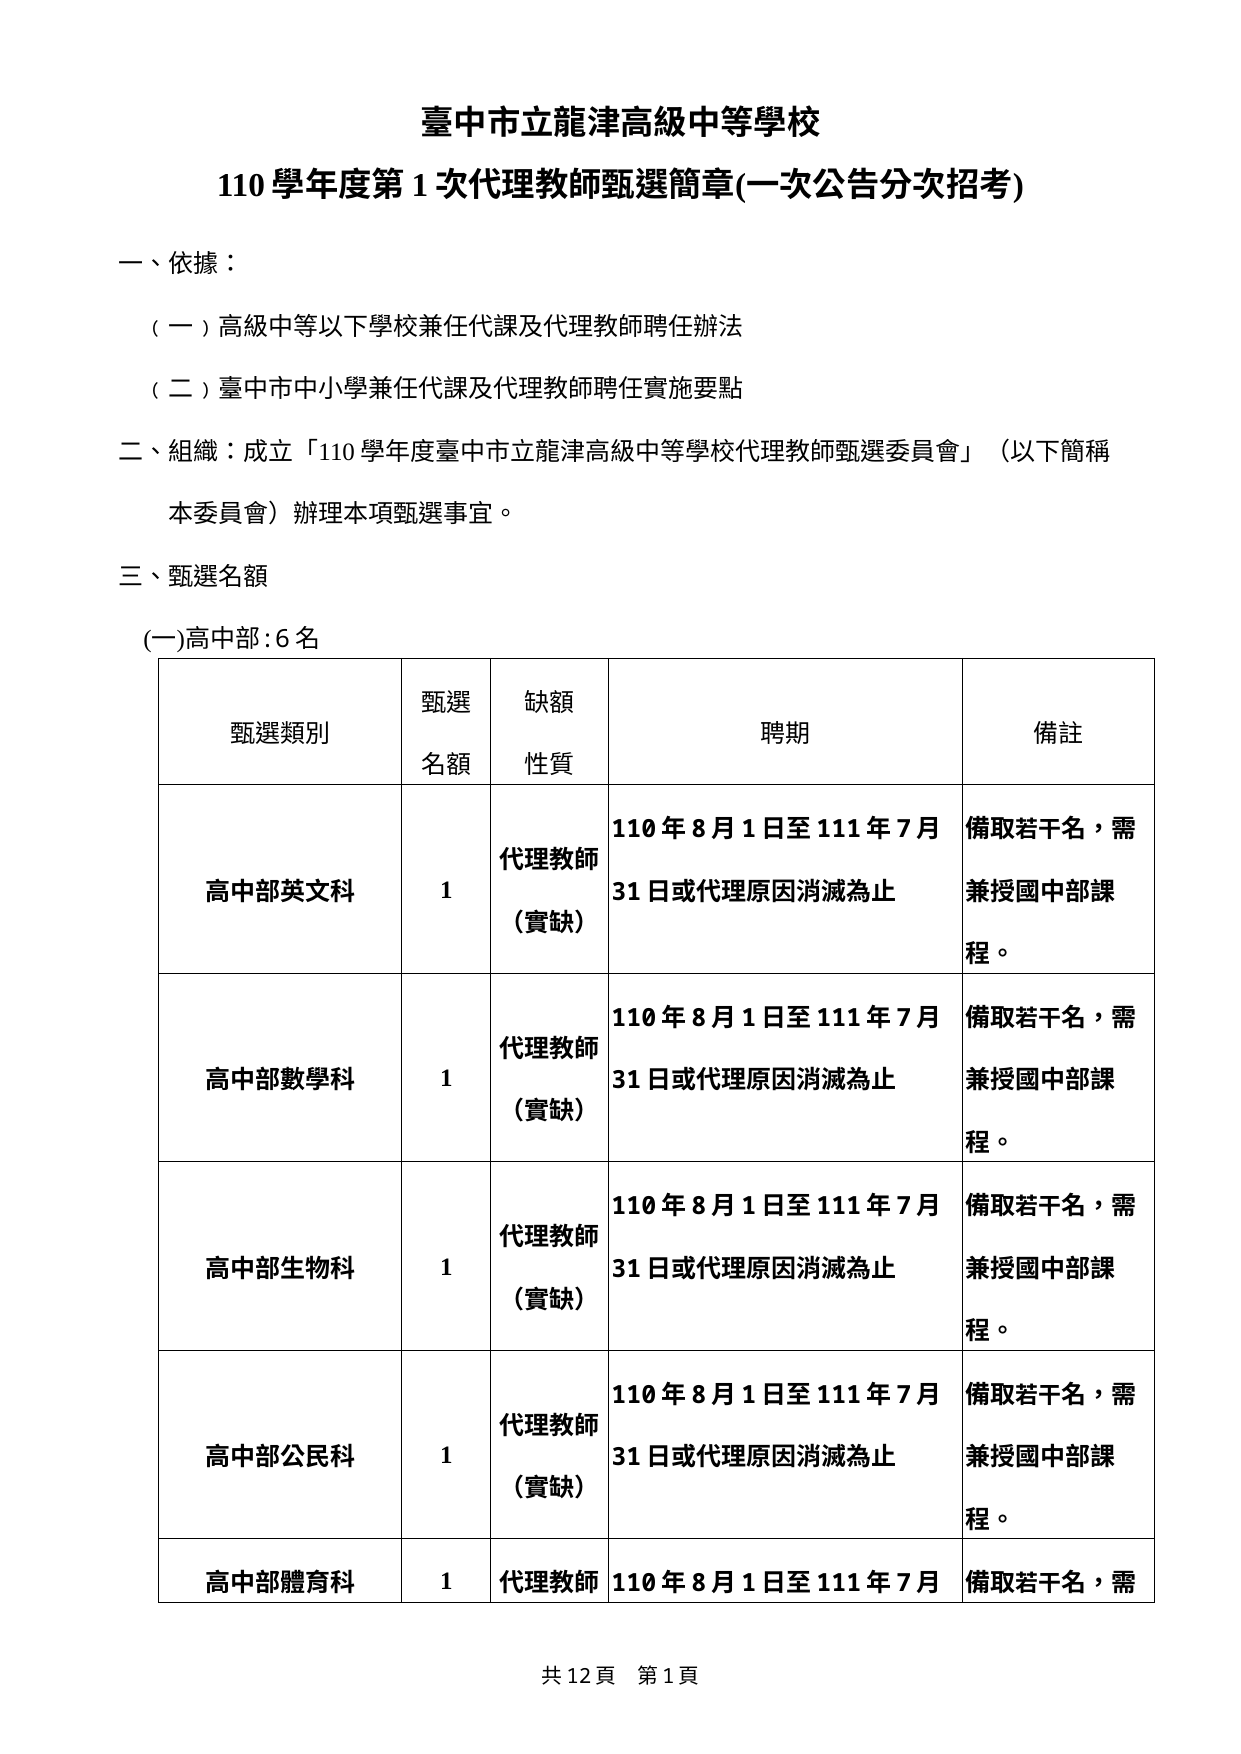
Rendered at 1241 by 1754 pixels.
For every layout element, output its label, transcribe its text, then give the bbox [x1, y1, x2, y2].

table_cell 備取若干名，需兼授國中部課程。 [963, 1351, 1154, 1538]
table_cell 代理教師 （實缺） [491, 1351, 608, 1538]
table_cell 代理教師 （實缺） [491, 1162, 608, 1349]
table_cell 110年8月1日至111年7月 [609, 1539, 962, 1602]
text 一、依據： [118, 220, 1122, 283]
table_cell 高中部體育科 [159, 1539, 401, 1602]
text ﹙二﹚臺中市中小學兼任代課及代理教師聘任實施要點 [143, 345, 1122, 408]
table_cell 高中部生物科 [159, 1162, 401, 1349]
table_cell 高中部英文科 [159, 785, 401, 972]
table_cell 備取若干名，需兼授國中部課程。 [963, 974, 1154, 1161]
table_cell 備取若干名，需兼授國中部課程。 [963, 785, 1154, 972]
table_header 聘期 [609, 659, 962, 784]
table_cell 1 [402, 1351, 490, 1538]
table_cell 110年8月1日至111年7月31日或代理原因消滅為止 [609, 1162, 962, 1349]
table_cell 高中部公民科 [159, 1351, 401, 1538]
text 臺中市立龍津高級中等學校 [118, 78, 1122, 141]
table_cell 1 [402, 1162, 490, 1349]
table_cell 110年8月1日至111年7月31日或代理原因消滅為止 [609, 785, 962, 972]
table_cell 代理教師 （實缺） [491, 785, 608, 972]
table_cell 1 [402, 974, 490, 1161]
table_header 甄選類別 [159, 659, 401, 784]
table_cell 110年8月1日至111年7月31日或代理原因消滅為止 [609, 1351, 962, 1538]
table_cell 備取若干名，需兼授國中部課程。 [963, 1162, 1154, 1349]
table_header 缺額 性質 [491, 659, 608, 784]
table_cell 高中部數學科 [159, 974, 401, 1161]
text (一)高中部:6名 [118, 595, 1122, 658]
text ﹙一﹚高級中等以下學校兼任代課及代理教師聘任辦法 [143, 283, 1122, 345]
table_cell 備取若干名，需 [963, 1539, 1154, 1602]
table_header 甄選 名額 [402, 659, 490, 784]
table_cell 1 [402, 785, 490, 972]
text 110學年度第1次代理教師甄選簡章(一次公告分次招考) [118, 141, 1122, 203]
table_header 備註 [963, 659, 1154, 784]
text 二、組織：成立「110學年度臺中市立龍津高級中等學校代理教師甄選委員會」（以下簡稱本委員會）辦理本項甄選事宜。 [118, 408, 1122, 533]
table_cell 110年8月1日至111年7月31日或代理原因消滅為止 [609, 974, 962, 1161]
table_cell 代理教師 （實缺） [491, 974, 608, 1161]
table_cell 1 [402, 1539, 490, 1602]
table_cell 代理教師 [491, 1539, 608, 1602]
text 三、甄選名額 [118, 533, 1122, 595]
